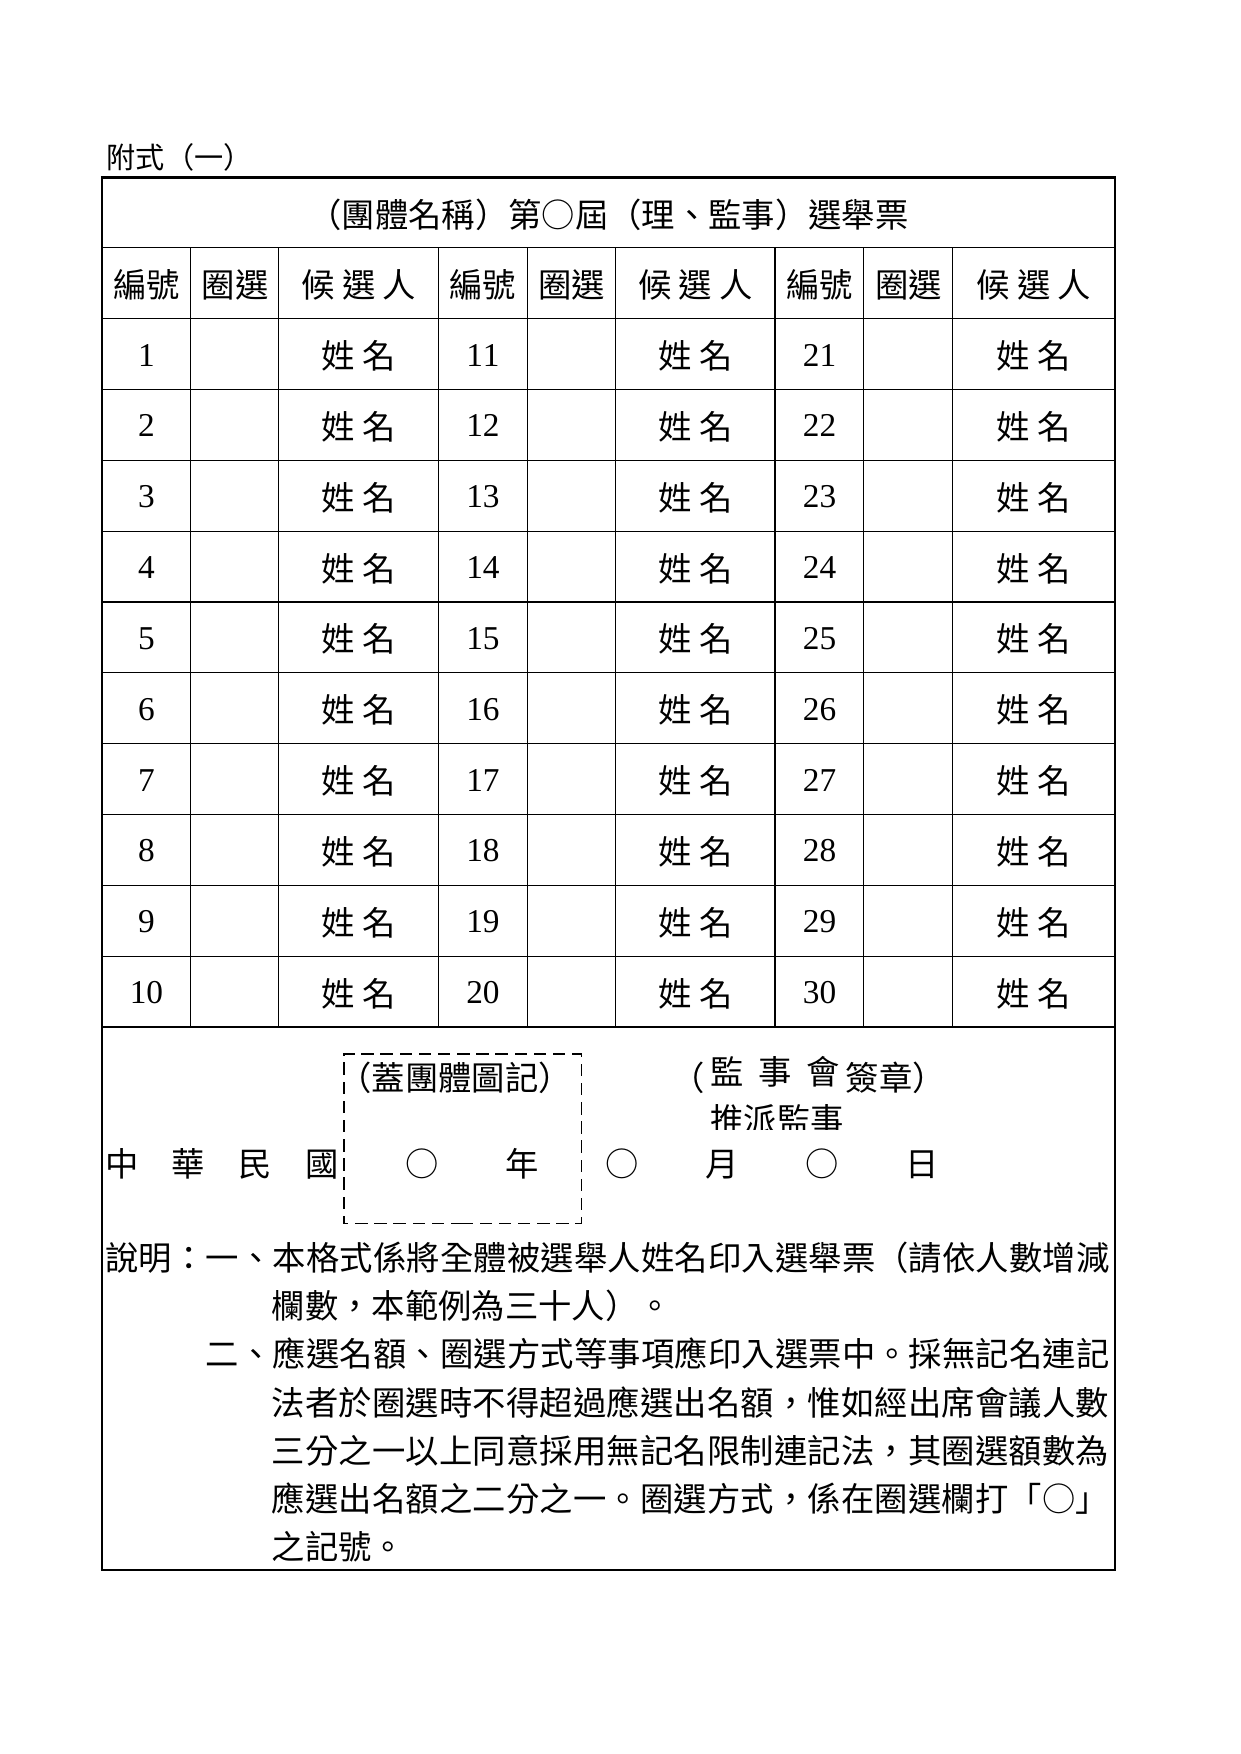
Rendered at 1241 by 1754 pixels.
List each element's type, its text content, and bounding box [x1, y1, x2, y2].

table_cell 候 選 人 [279, 248, 438, 318]
table_cell 姓 名 [953, 815, 1114, 885]
table_cell [864, 319, 952, 389]
table_cell [191, 603, 278, 672]
table_cell 25 [776, 603, 863, 672]
table_cell [528, 673, 615, 743]
table_cell 姓 名 [953, 603, 1114, 672]
table_cell 18 [439, 815, 527, 885]
table_cell 姓 名 [953, 390, 1114, 460]
table_cell [528, 886, 615, 956]
table_cell 姓 名 [279, 319, 438, 389]
table_cell 候 選 人 [953, 248, 1114, 318]
table_cell [191, 390, 278, 460]
table_cell [528, 390, 615, 460]
table_cell 姓 名 [616, 673, 774, 743]
table_cell 候 選 人 [616, 248, 774, 318]
table_cell 10 [103, 957, 190, 1026]
table_cell [191, 461, 278, 531]
table_cell 13 [439, 461, 527, 531]
table_cell 7 [103, 744, 190, 814]
table_cell [191, 532, 278, 601]
table_cell [191, 957, 278, 1026]
table_cell 20 [439, 957, 527, 1026]
table_cell 5 [103, 603, 190, 672]
table_cell 23 [776, 461, 863, 531]
table_cell 姓 名 [953, 744, 1114, 814]
table_cell [191, 886, 278, 956]
table_cell 24 [776, 532, 863, 601]
table_cell （蓋團體圖記） （ 簽章） 中 華 民 國 ○ 年 ○ 月 ○ 日 說明：一、本格式係將全體被選舉人姓名印入選舉票（請依人數增減欄數，本範例為三十人）。 二、應選名額、圈選方式等事項應印入選票中。採無記名連記法者於圈選時不得超過應選出名額，惟如經出席會議人數三分之一以上同意採用無記名限制連記法，其圈選額數為應選出名額之二分之一。圈選方式，係在圈選欄打「○」之記號。 [103, 1028, 1114, 1569]
table_cell 姓 名 [616, 532, 774, 601]
table_cell 姓 名 [279, 744, 438, 814]
table_cell 姓 名 [953, 532, 1114, 601]
table_cell [864, 886, 952, 956]
table_cell 29 [776, 886, 863, 956]
table_cell [528, 815, 615, 885]
table_cell 編號 [439, 248, 527, 318]
table_cell [864, 390, 952, 460]
table_cell 姓 名 [279, 461, 438, 531]
table_cell [191, 815, 278, 885]
table_cell 姓 名 [953, 461, 1114, 531]
table_cell [864, 673, 952, 743]
table_cell 9 [103, 886, 190, 956]
table_cell 圈選 [528, 248, 615, 318]
table_cell [191, 744, 278, 814]
table_cell [864, 815, 952, 885]
table_cell 姓 名 [279, 532, 438, 601]
table_cell 17 [439, 744, 527, 814]
table_cell [528, 603, 615, 672]
table_cell [528, 744, 615, 814]
table_cell 6 [103, 673, 190, 743]
table_cell 19 [439, 886, 527, 956]
table_cell 4 [103, 532, 190, 601]
table_cell 28 [776, 815, 863, 885]
table_cell 15 [439, 603, 527, 672]
table_cell 姓 名 [953, 886, 1114, 956]
table_cell [864, 957, 952, 1026]
table_cell 姓 名 [279, 886, 438, 956]
table_cell [191, 673, 278, 743]
table_cell 姓 名 [953, 957, 1114, 1026]
table_cell 姓 名 [616, 815, 774, 885]
table_cell 姓 名 [953, 673, 1114, 743]
table_cell 編號 [776, 248, 863, 318]
table_cell [864, 461, 952, 531]
table_header （團體名稱）第○屆（理、監事）選舉票 [103, 179, 1114, 247]
table_cell 姓 名 [616, 886, 774, 956]
table_cell [864, 744, 952, 814]
table_cell 姓 名 [616, 390, 774, 460]
table_cell 圈選 [864, 248, 952, 318]
table_cell 姓 名 [279, 673, 438, 743]
table_cell [864, 532, 952, 601]
table_cell 編號 [103, 248, 190, 318]
text 附式（一） [106, 134, 1134, 176]
table_cell 姓 名 [616, 957, 774, 1026]
table_cell 姓 名 [279, 603, 438, 672]
table_cell 1 [103, 319, 190, 389]
table_cell [528, 532, 615, 601]
table_cell 2 [103, 390, 190, 460]
table_cell 姓 名 [616, 744, 774, 814]
table_cell 11 [439, 319, 527, 389]
table_cell 30 [776, 957, 863, 1026]
table_cell 姓 名 [616, 461, 774, 531]
table_cell 21 [776, 319, 863, 389]
table_cell 22 [776, 390, 863, 460]
table_cell 8 [103, 815, 190, 885]
table_cell 26 [776, 673, 863, 743]
table_cell 姓 名 [279, 957, 438, 1026]
table_cell [528, 319, 615, 389]
table_cell 16 [439, 673, 527, 743]
table_cell [528, 957, 615, 1026]
table_cell 姓 名 [616, 603, 774, 672]
table_cell 3 [103, 461, 190, 531]
table_cell [864, 603, 952, 672]
table_cell [528, 461, 615, 531]
table_cell 姓 名 [279, 390, 438, 460]
table_cell 姓 名 [953, 319, 1114, 389]
table_cell 圈選 [191, 248, 278, 318]
table_cell 14 [439, 532, 527, 601]
table_cell 27 [776, 744, 863, 814]
table_cell 12 [439, 390, 527, 460]
table_cell 姓 名 [279, 815, 438, 885]
table_cell [191, 319, 278, 389]
table_cell 姓 名 [616, 319, 774, 389]
